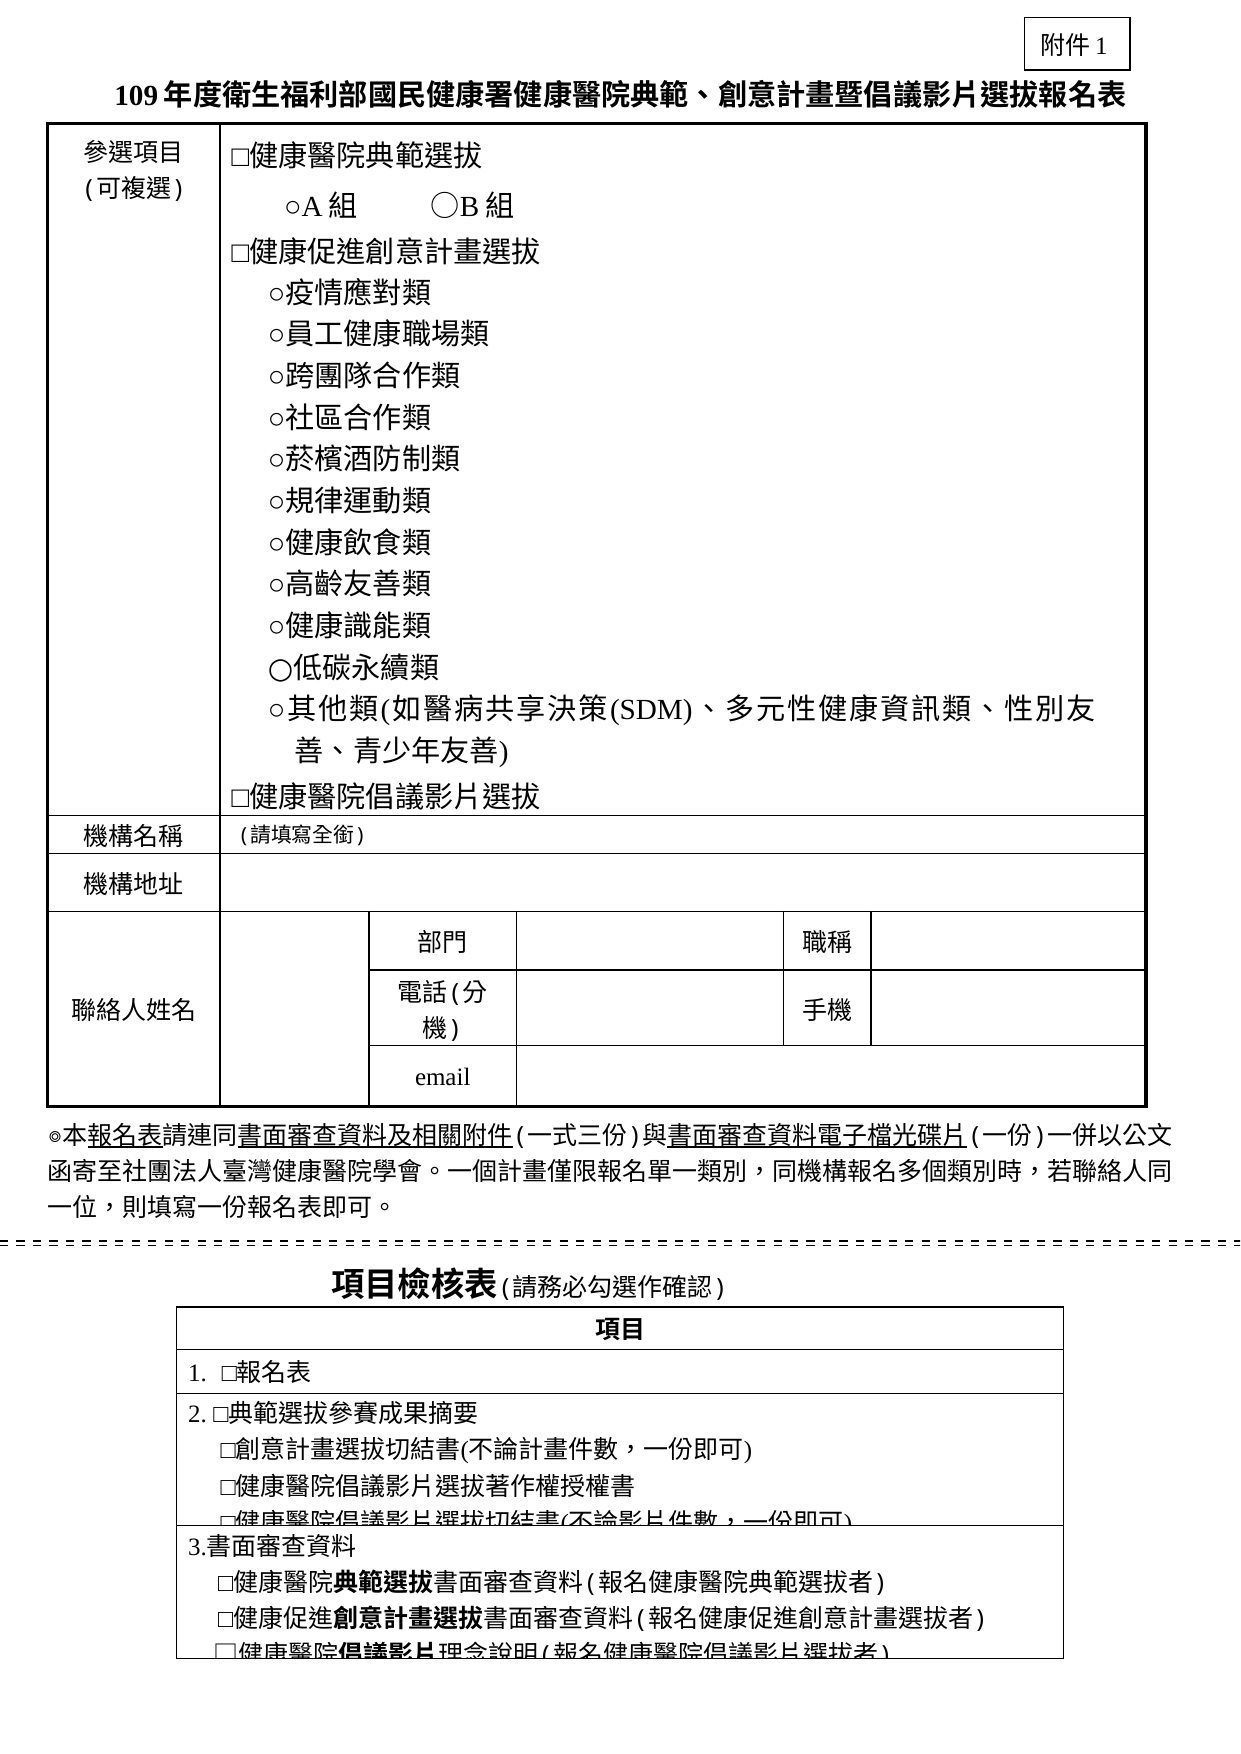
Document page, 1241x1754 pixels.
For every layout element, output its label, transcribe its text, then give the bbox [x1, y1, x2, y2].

text 項目檢核表(請務必勾選作確認) [47, 1258, 1193, 1306]
table_header 參選項目 (可複選) [49, 125, 219, 815]
table_cell ○健康飲食類 [256, 520, 1108, 561]
table_cell ○高齡友善類 [256, 561, 1108, 603]
table_cell [221, 854, 1144, 911]
table_cell 1. □報名表 [177, 1350, 1063, 1393]
table_cell [517, 912, 783, 969]
text [1025, 18, 1129, 69]
text ◎本報名表請連同書面審查資料及相關附件(一式三份)與書面審查資料電子檔光碟片(一份)一併以公文函寄至社團法人臺灣健康醫院學會。一個計畫僅限報名單一類別，同機構報名多個類別時，若聯絡人同一位，則填寫一份報名表即可。 [47, 1115, 1193, 1224]
table_cell [872, 912, 1144, 969]
table_cell 手機 [784, 971, 870, 1045]
table_cell 職稱 [784, 912, 870, 969]
table_cell 3.書面審查資料 □健康醫院典範選拔書面審查資料(報名健康醫院典範選拔者) □健康促進創意計畫選拔書面審查資料(報名健康促進創意計畫選拔者) □健康醫院倡議影片理念說明(報名健康醫院倡議影片選拔者) [177, 1526, 1063, 1658]
table_cell [517, 1046, 1144, 1105]
table_cell 聯絡人姓名 [49, 912, 219, 1105]
table_cell 2. □典範選拔參賽成果摘要 □創意計畫選拔切結書(不論計畫件數，一份即可) □健康醫院倡議影片選拔著作權授權書 □健康醫院倡議影片選拔切結書(不論影片件數，一份即可) [177, 1394, 1063, 1525]
table_cell ○健康識能類 ○低碳永續類 [256, 603, 1108, 686]
table_cell [517, 971, 783, 1045]
table_cell 部門 [370, 912, 516, 969]
table_cell email [370, 1046, 516, 1105]
text 109年度衛生福利部國民健康署健康醫院典範、創意計畫暨倡議影片選拔報名表 [47, 72, 1193, 114]
table_header 項目 [177, 1308, 1063, 1348]
table_cell [221, 816, 1144, 852]
table_cell ○社區合作類 [256, 395, 1108, 436]
table_header ○疫情應對類 ○員工健康職場類 [256, 270, 1108, 353]
table_cell ○跨團隊合作類 [256, 353, 1108, 395]
text 附件1 [1040, 26, 1114, 62]
table_cell 電話(分機) [370, 971, 516, 1045]
table_cell ○菸檳酒防制類 [256, 436, 1108, 478]
table_cell 機構名稱 [49, 816, 219, 852]
table_cell [872, 971, 1144, 1045]
table_cell [221, 912, 368, 1105]
table_cell ○規律運動類 [256, 478, 1108, 520]
table_cell 機構地址 [49, 854, 219, 911]
table_header □健康醫院典範選拔 ○A組 ○B組 □健康促進創意計畫選拔 □健康醫院倡議影片選拔 [221, 125, 1144, 815]
table_cell ○其他類(如醫病共享決策(SDM)、多元性健康資訊類、性別友善、青少年友善) [256, 686, 1108, 770]
